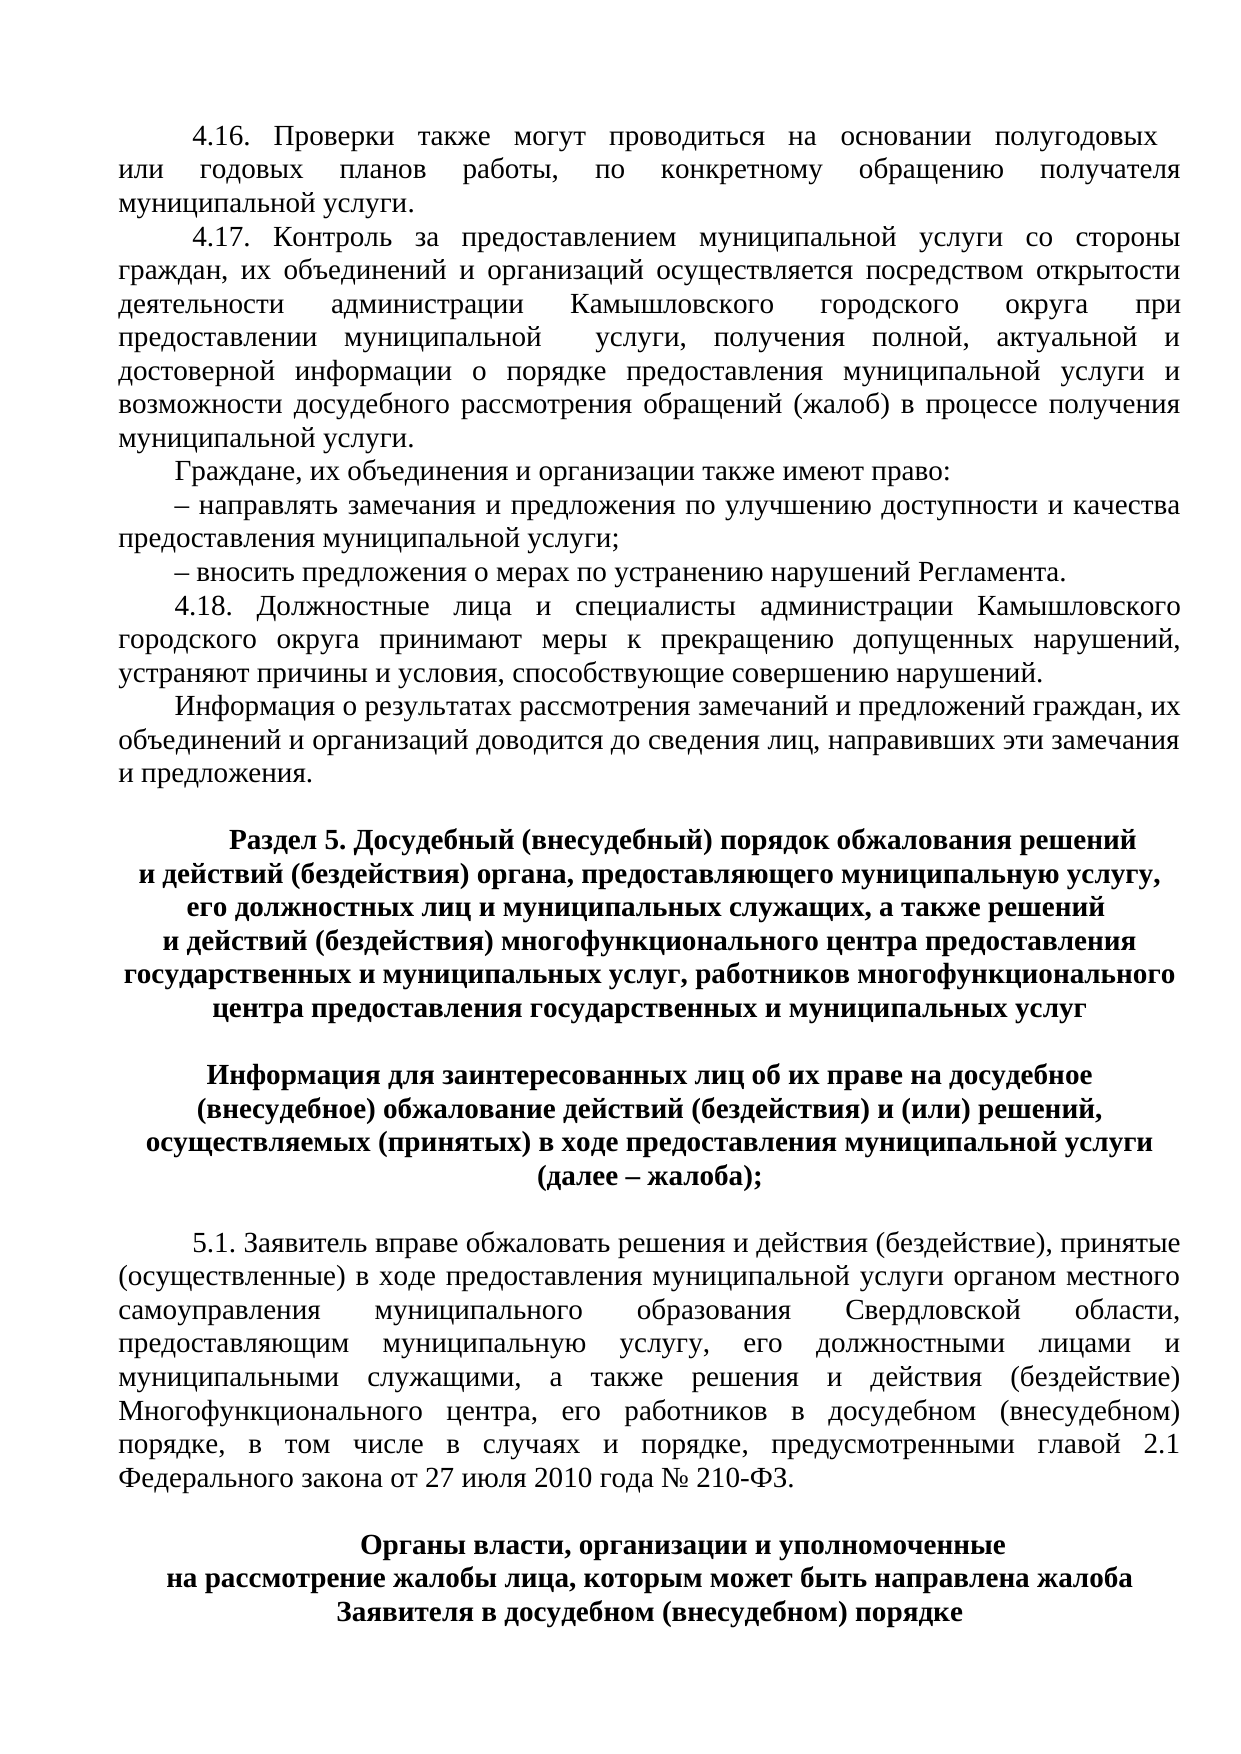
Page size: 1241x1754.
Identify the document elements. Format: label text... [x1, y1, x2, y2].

text Информация о результатах рассмотрения замечаний и предложений граждан, их объединений и организаций доводится до сведения лиц, направивших эти замечания и предложения. [118, 688, 1181, 789]
text – вносить предложения о мерах по устранению нарушений Регламента. [118, 554, 1181, 588]
text Раздел 5. Досудебный (внесудебный) порядок обжалования решений и действий (бездействия) органа, предоставляющего муниципальную услугу, его должностных лиц и муниципальных служащих, а также решений и действий (бездействия) многофункционального центра предоставления государственных и муниципальных услуг, работников многофункционального центра предоставления государственных и муниципальных услуг [118, 822, 1181, 1024]
text Информация для заинтересованных лиц об их праве на досудебное (внесудебное) обжалование действий (бездействия) и (или) решений, осуществляемых (принятых) в ходе предоставления муниципальной услуги (далее – жалоба); [118, 1057, 1181, 1191]
text 4.18. Должностные лица и специалисты администрации Камышловского городского округа принимают меры к прекращению допущенных нарушений, устраняют причины и условия, способствующие совершению нарушений. [118, 588, 1181, 688]
text Граждане, их объединения и организации также имеют право: [118, 453, 1181, 487]
text – направлять замечания и предложения по улучшению доступности и качества предоставления муниципальной услуги; [118, 487, 1181, 554]
text 4.17. Контроль за предоставлением муниципальной услуги со стороны граждан, их объединений и организаций осуществляется посредством открытости деятельности администрации Камышловского городского округа при предоставлении муниципальной услуги, получения полной, актуальной и достоверной информации о порядке предоставления муниципальной услуги и возможности досудебного рассмотрения обращений (жалоб) в процессе получения муниципальной услуги. [118, 219, 1181, 453]
text 4.16. Проверки также могут проводиться на основании полугодовых или годовых планов работы, по конкретному обращению получателя муниципальной услуги. [118, 118, 1181, 219]
text 5.1. Заявитель вправе обжаловать решения и действия (бездействие), принятые (осуществленные) в ходе предоставления муниципальной услуги органом местного самоуправления муниципального образования Свердловской области, предоставляющим муниципальную услугу, его должностными лицами и муниципальными служащими, а также решения и действия (бездействие) Многофункционального центра, его работников в досудебном (внесудебном) порядке, в том числе в случаях и порядке, предусмотренными главой 2.1 Федерального закона от 27 июля 2010 года № 210-ФЗ. [118, 1225, 1181, 1493]
text Органы власти, организации и уполномоченные на рассмотрение жалобы лица, которым может быть направлена жалоба Заявителя в досудебном (внесудебном) порядке [118, 1527, 1181, 1627]
